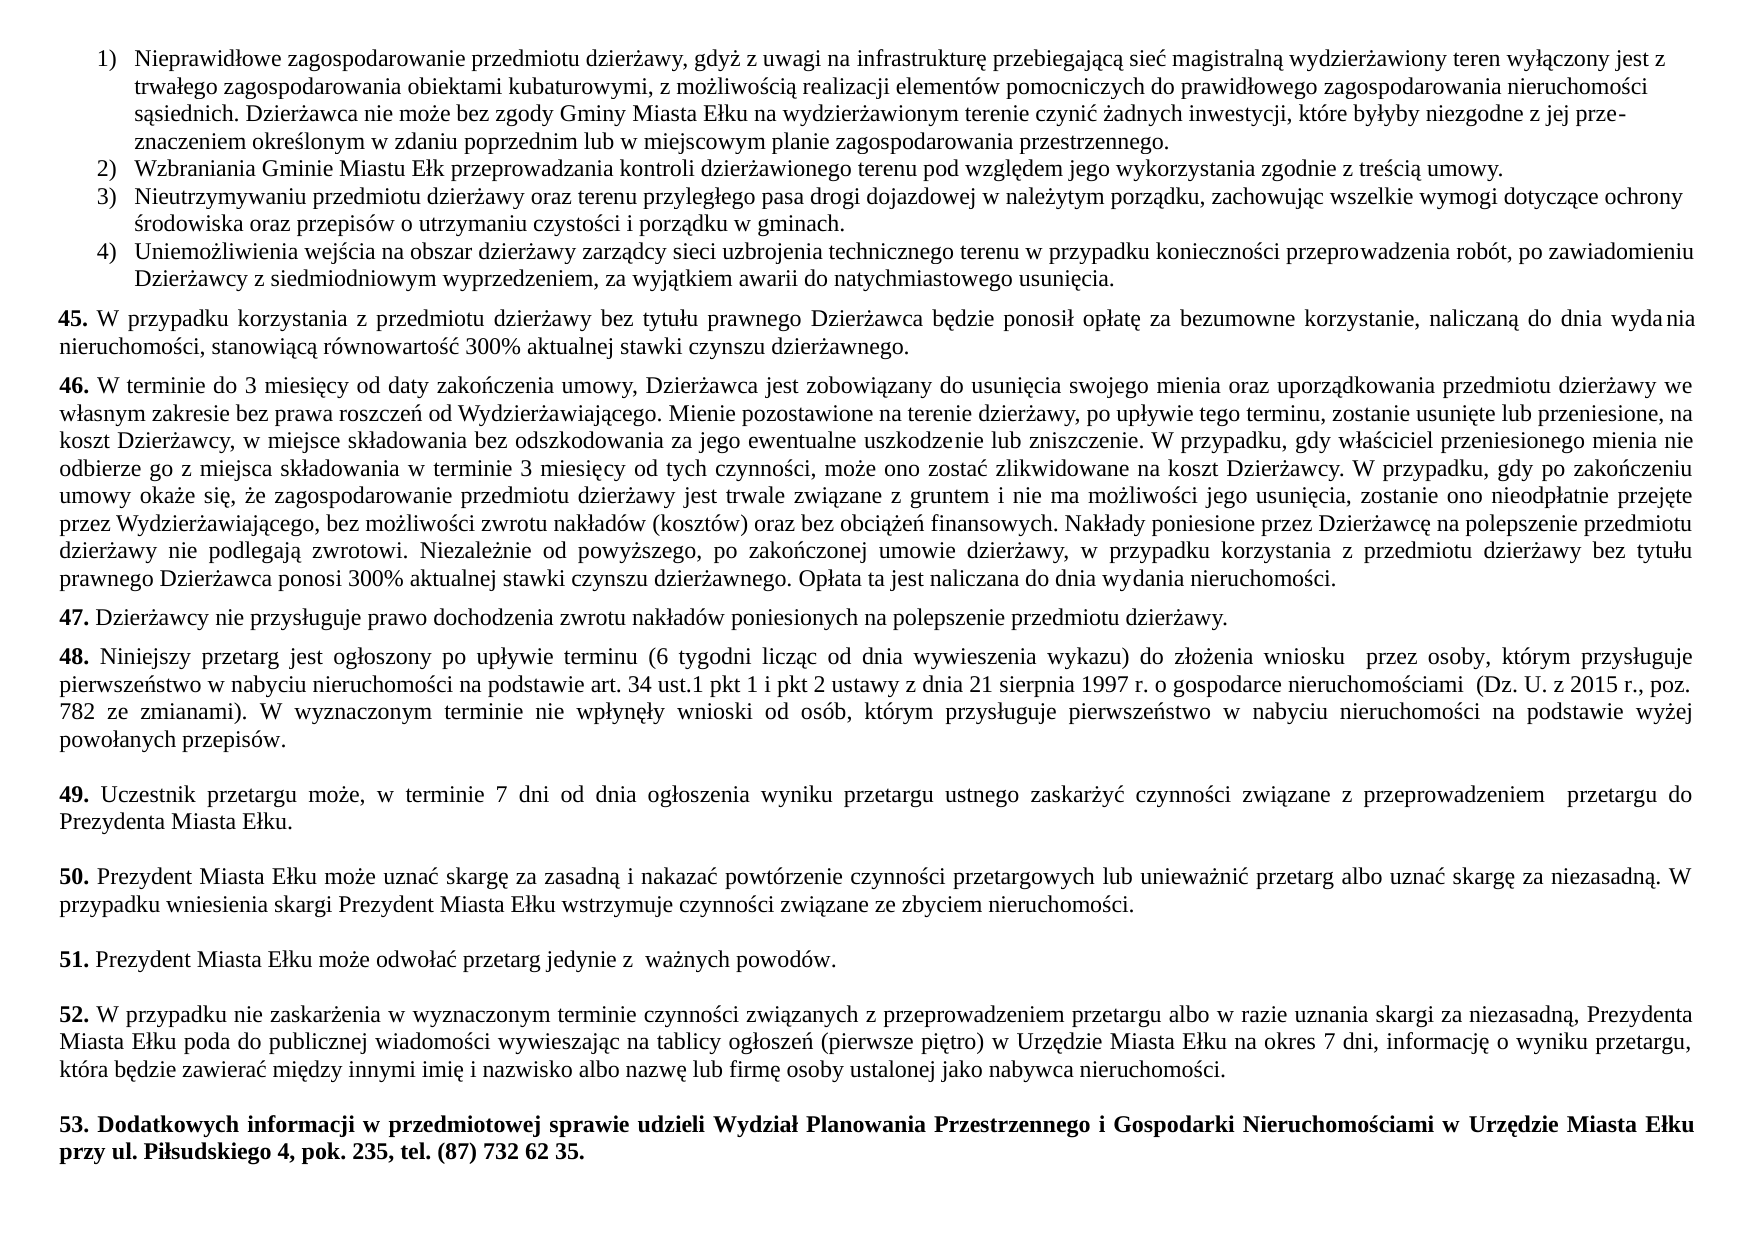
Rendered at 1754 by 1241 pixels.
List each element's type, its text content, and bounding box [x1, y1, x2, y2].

text 49. Uczestnik przetargu może, w terminie 7 dni od dnia ogłoszenia wyniku przetargu ustnego zaskarżyć czynności związane z przeprowadzeniem przetargu do Prezydenta Miasta Ełku. [59, 779, 1695, 834]
text 45. W przypadku korzystania z przedmiotu dzierżawy bez tytułu prawnego Dzierżawca będzie ponosił opłatę za bezumowne korzystanie, naliczaną do dnia wyda­nia nieruchomości, stanowiącą równowartość 300% aktualnej stawki czynszu dzierżawnego. [58, 304, 1695, 359]
text 53. Dodatkowych informacji w przedmiotowej sprawie udzieli Wydział Planowania Przestrzennego i Gospodarki Nieruchomościami w Urzędzie Miasta Ełku przy ul. Piłsudskiego 4, pok. 235, tel. (87) 732 62 35. [59, 1109, 1695, 1164]
text 51. Prezydent Miasta Ełku może odwołać przetarg jedynie z ważnych powodów. [59, 944, 1695, 972]
text 48. Niniejszy przetarg jest ogłoszony po upływie terminu (6 tygodni licząc od dnia wywieszenia wykazu) do złożenia wniosku przez osoby, którym przysługuje pierwszeństwo w nabyciu nieruchomości na podstawie art. 34 ust.1 pkt 1 i pkt 2 ustawy z dnia 21 sierpnia 1997 r. o gospodarce nieruchomościami (Dz. U. z 2015 r., poz. 782 ze zmianami). W wyznaczonym terminie nie wpłynęły wnioski od osób, którym przysługuje pierwszeństwo w nabyciu nieruchomości na podstawie wyżej powołanych przepisów. [59, 642, 1695, 752]
list Wzbraniania Gminie Miastu Ełk przeprowadzania kontroli dzierżawionego terenu pod względem jego wykorzystania zgodnie z treścią umowy. [97, 154, 1695, 182]
text 50. Prezydent Miasta Ełku może uznać skargę za zasadną i nakazać powtórzenie czynności przetargowych lub unieważnić przetarg albo uznać skargę za niezasadną. W przypadku wniesienia skargi Prezydent Miasta Ełku wstrzymuje czynności związane ze zbyciem nieruchomości. [59, 862, 1695, 917]
list Nieprawidłowe zagospodarowanie przedmiotu dzierżawy, gdyż z uwagi na infrastrukturę przebiegającą sieć magistralną wydzierżawiony teren wyłączony jest z trwałego zagospodarowania obiektami kubaturowymi, z możliwością re­alizacji elementów pomocniczych do prawidłowego zagospodarowania nieruchomości sąsiednich. Dzierżawca nie może bez zgody Gminy Miasta Ełku na wydzierżawionym terenie czynić żadnych inwestycji, które byłyby niezgodne z jej prze­znaczeniem określonym w zdaniu poprzednim lub w miejscowym planie zagospodarowania przestrzennego. [97, 44, 1695, 154]
list Nieutrzymywaniu przedmiotu dzierżawy oraz terenu przyległego pasa drogi dojazdowej w należytym porządku, zachowując wszelkie wymogi dotyczące ochrony środowiska oraz przepisów o utrzymaniu czystości i porządku w gminach. [97, 182, 1695, 237]
list Uniemożliwienia wejścia na obszar dzierżawy zarządcy sieci uzbrojenia technicznego terenu w przypadku konieczności przepro­wadzenia robót, po zawiadomieniu Dzierżawcy z siedmiodniowym wyprzedzeniem, za wyjątkiem awarii do natychmiastowego usunięcia. [97, 237, 1695, 292]
text 46. W terminie do 3 miesięcy od daty zakończenia umowy, Dzierżawca jest zobowiązany do usunięcia swojego mienia oraz uporządkowania przedmiotu dzierżawy we własnym zakresie bez prawa roszczeń od Wydzierża­wiającego. Mienie pozostawione na terenie dzierżawy, po upływie tego terminu, zostanie usunięte lub przeniesione, na koszt Dzierżawcy, w miejsce składowania bez odszkodowania za jego ewentualne uszkodze­nie lub zniszczenie. W przypadku, gdy właściciel przeniesionego mienia nie odbierze go z miejsca składowania w terminie 3 miesię­cy od tych czynności, może ono zostać zlikwidowane na koszt Dzierżawcy. W przypadku, gdy po zakończeniu umowy okaże się, że zagospodarowanie przedmiotu dzierżawy jest trwale związane z gruntem i nie ma możliwości jego usunięcia, zostanie ono nieodpłatnie przejęte przez Wydzierża­wiającego, bez możliwości zwrotu nakładów (kosztów) oraz bez obciążeń finansowych. Nakłady poniesione przez Dzierżawcę na polepszenie przedmiotu dzierżawy nie podlegają zwrotowi. Niezależnie od powyższego, po zakończonej umowie dzierżawy, w przypadku korzystania z przedmiotu dzierżawy bez tytułu prawnego Dzierżawca ponosi 300% aktualnej stawki czynszu dzierżawnego. Opłata ta jest naliczana do dnia wy­dania nieruchomości. [59, 371, 1695, 591]
text 47. Dzierżawcy nie przysługuje prawo dochodzenia zwrotu nakładów poniesionych na polepszenie przedmiotu dzierżawy. [59, 603, 1695, 630]
text 52. W przypadku nie zaskarżenia w wyznaczonym terminie czynności związanych z przeprowadzeniem przetargu albo w razie uznania skargi za niezasadną, Prezydenta Miasta Ełku poda do publicznej wiadomości wywieszając na tablicy ogłoszeń (pierwsze piętro) w Urzędzie Miasta Ełku na okres 7 dni, informację o wyniku przetargu, która będzie zawierać między innymi imię i nazwisko albo nazwę lub firmę osoby ustalonej jako nabywca nieruchomości. [59, 999, 1695, 1082]
